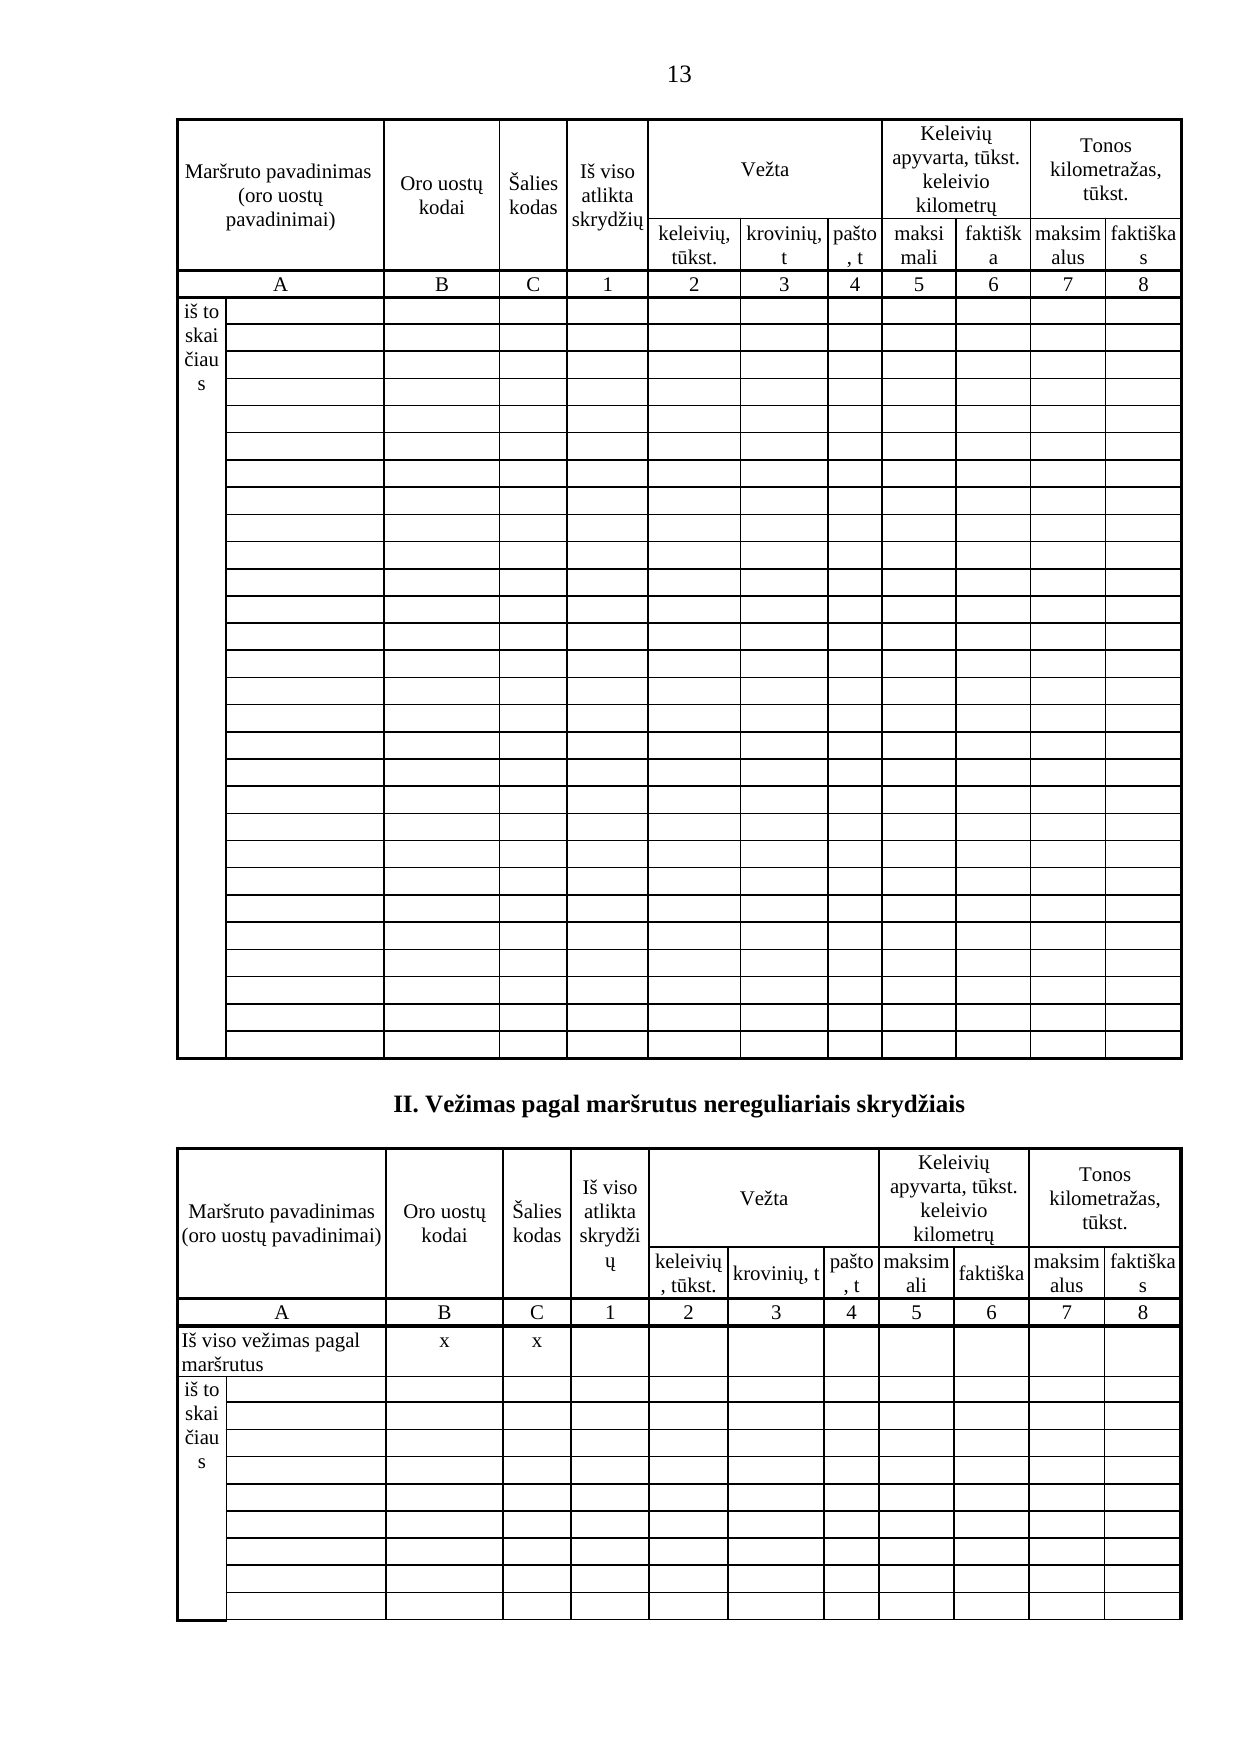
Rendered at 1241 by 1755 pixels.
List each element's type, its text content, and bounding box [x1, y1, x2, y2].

table_cell [829, 1032, 881, 1057]
table_cell [1105, 1539, 1179, 1564]
table_cell [729, 1566, 823, 1592]
table_cell [1030, 1328, 1104, 1376]
table_cell [957, 841, 1030, 867]
table_cell [729, 1403, 823, 1428]
table_cell [568, 461, 647, 486]
table_cell [227, 1593, 385, 1619]
table_cell [1031, 923, 1105, 948]
table_cell [825, 1512, 878, 1537]
table_cell [874, 1377, 878, 1401]
table_cell [1106, 624, 1180, 649]
table_cell iš to skaičiaus [179, 1377, 226, 1619]
table_cell [1031, 515, 1105, 541]
table_cell [385, 325, 499, 350]
table_cell [957, 379, 1030, 405]
table_cell [500, 406, 566, 432]
table_cell [741, 515, 827, 541]
table_cell 8 [1105, 1300, 1109, 1324]
table_cell [227, 923, 383, 948]
table_cell [957, 325, 1030, 350]
table_cell [1105, 1403, 1179, 1428]
table_cell [385, 950, 499, 976]
table_cell [741, 787, 827, 812]
table_cell 7 [1100, 1300, 1104, 1324]
table_cell [883, 678, 955, 704]
table_cell [825, 1403, 878, 1428]
table_cell [741, 624, 827, 649]
table_cell [829, 651, 881, 677]
table_cell [883, 542, 955, 568]
table_cell [649, 950, 740, 976]
table_cell [572, 1539, 648, 1564]
table_cell [957, 542, 1030, 568]
table_cell [500, 1032, 566, 1057]
table_cell [649, 841, 740, 867]
table_cell [957, 896, 1030, 921]
table_cell maksimalus [1031, 219, 1105, 269]
table_cell [504, 1539, 570, 1564]
table_cell faktiškas [1106, 219, 1180, 269]
table_cell [650, 1512, 727, 1537]
table_cell faktiška [957, 219, 1030, 269]
table_cell [880, 1485, 953, 1510]
table_cell [1030, 1430, 1104, 1456]
table_cell [387, 1566, 502, 1592]
table_cell [227, 760, 383, 785]
table_cell [883, 841, 955, 867]
table_cell [1106, 515, 1180, 541]
table_cell [829, 950, 881, 976]
table_cell [729, 1457, 823, 1483]
table_cell [883, 515, 955, 541]
table_cell [829, 406, 881, 432]
table_cell [1106, 433, 1180, 459]
table_cell [227, 1457, 385, 1483]
table_cell [649, 352, 740, 377]
table_cell [825, 1485, 878, 1510]
table_cell [227, 406, 383, 432]
table_cell [572, 1403, 648, 1428]
table_cell [741, 950, 827, 976]
table_cell [1031, 760, 1105, 785]
table_cell [1100, 1377, 1104, 1401]
table_cell [649, 1005, 740, 1030]
table_cell [1031, 488, 1105, 513]
table_cell [385, 597, 499, 622]
table_cell [500, 868, 566, 894]
table_cell [227, 1005, 383, 1030]
table_cell [568, 1005, 647, 1030]
table_cell [500, 814, 566, 840]
table_cell [955, 1430, 1028, 1456]
table_cell [568, 651, 647, 677]
table_cell [741, 542, 827, 568]
table_cell [741, 488, 827, 513]
table_cell [1106, 542, 1180, 568]
table_cell [572, 1485, 648, 1510]
table_cell [829, 325, 881, 350]
table_header Vežta [650, 1150, 878, 1246]
table_cell [227, 1539, 385, 1564]
table_cell [227, 325, 383, 350]
table_cell [1030, 1539, 1104, 1564]
table_cell [650, 1485, 727, 1510]
table_cell [387, 1593, 502, 1619]
table_cell [500, 950, 566, 976]
table_cell [385, 896, 499, 921]
table_cell [227, 1377, 231, 1401]
table_cell [649, 977, 740, 1003]
table_cell [729, 1539, 823, 1564]
table_cell [500, 678, 566, 704]
table_cell [227, 488, 383, 513]
table_cell iš to skaičiaus [179, 299, 225, 1057]
table_cell [649, 923, 740, 948]
table_cell [568, 1032, 647, 1057]
table_cell maksimalus [1030, 1248, 1104, 1297]
table_cell [729, 1485, 823, 1510]
table_cell [957, 977, 1030, 1003]
table_cell [227, 977, 383, 1003]
table_cell [957, 597, 1030, 622]
table_cell [504, 1512, 570, 1537]
table_cell [1024, 1377, 1028, 1401]
table_cell [1106, 406, 1180, 432]
table_cell [825, 1566, 878, 1592]
table_cell [741, 379, 827, 405]
table_cell 4 [874, 1300, 878, 1324]
table_cell [500, 488, 566, 513]
table_cell [883, 896, 955, 921]
table_cell [829, 570, 881, 595]
table_cell [227, 597, 383, 622]
table_cell [1031, 977, 1105, 1003]
table_cell [955, 1512, 1028, 1537]
table_cell [227, 570, 383, 595]
table_cell [500, 705, 566, 731]
table_cell [649, 433, 740, 459]
table_header Maršruto pavadinimas (oro uostų pavadinimai) [179, 1150, 385, 1297]
table_cell [568, 705, 647, 731]
table_cell [883, 705, 955, 731]
table_cell [500, 624, 566, 649]
table_cell [649, 406, 740, 432]
table_cell [500, 325, 566, 350]
table_cell [1031, 542, 1105, 568]
table_cell [649, 651, 740, 677]
table_cell [883, 570, 955, 595]
table_cell [829, 1005, 881, 1030]
table_cell [1031, 651, 1105, 677]
table_cell [829, 433, 881, 459]
table_cell [957, 868, 1030, 894]
table_cell [741, 760, 827, 785]
table_cell [227, 1512, 385, 1537]
table_cell krovinių, t [729, 1248, 823, 1297]
table_cell [880, 1457, 953, 1483]
table_cell [649, 515, 740, 541]
table_cell [500, 733, 566, 758]
table_cell pašto, t [825, 1248, 878, 1297]
table_cell [1106, 461, 1180, 486]
table_cell [568, 760, 647, 785]
table_cell [568, 896, 647, 921]
table_cell [829, 977, 881, 1003]
table_cell [568, 950, 647, 976]
table_cell [500, 379, 566, 405]
table_cell [829, 352, 881, 377]
table_cell [957, 406, 1030, 432]
table_cell krovinių, t [741, 219, 827, 269]
table_cell [649, 461, 740, 486]
table_cell [729, 1328, 823, 1376]
table_cell [883, 325, 955, 350]
table_cell [1106, 1005, 1180, 1030]
table_cell 2 [736, 272, 740, 296]
table_cell [1031, 733, 1105, 758]
table_cell [568, 868, 647, 894]
table_cell [500, 977, 566, 1003]
table_cell [227, 1566, 385, 1592]
table_cell [1031, 678, 1105, 704]
table_cell [883, 977, 955, 1003]
table_cell [829, 868, 881, 894]
table_cell [1106, 678, 1180, 704]
table_cell [649, 787, 740, 812]
table_cell [500, 1005, 566, 1030]
table_cell [1030, 1457, 1104, 1483]
table_cell [568, 923, 647, 948]
table_cell [957, 1005, 1030, 1030]
table_header Tonos kilometražas, tūkst. [1031, 121, 1180, 217]
table_cell [1031, 705, 1105, 731]
table_cell [883, 461, 955, 486]
table_cell [568, 515, 647, 541]
table_cell [387, 1512, 502, 1537]
table_cell [955, 1539, 1028, 1564]
table_cell [568, 787, 647, 812]
table_cell [957, 733, 1030, 758]
table_cell [649, 488, 740, 513]
table_cell [385, 705, 499, 731]
table_cell [741, 325, 827, 350]
table_cell [227, 733, 383, 758]
table_cell [729, 1512, 823, 1537]
table_cell [825, 1593, 878, 1619]
table_cell [500, 461, 566, 486]
table_cell [741, 461, 827, 486]
table_cell [385, 542, 499, 568]
table_cell [385, 406, 499, 432]
table_cell [568, 841, 647, 867]
table_cell [957, 651, 1030, 677]
table_cell [741, 570, 827, 595]
table_cell [1106, 760, 1180, 785]
table_cell [741, 352, 827, 377]
table_cell [1031, 841, 1105, 867]
table_cell [500, 760, 566, 785]
table_cell [500, 896, 566, 921]
table_cell [1030, 1485, 1104, 1510]
table_cell [1031, 352, 1105, 377]
table_cell faktiškas [1105, 1248, 1179, 1297]
table_cell [957, 760, 1030, 785]
table_cell [741, 814, 827, 840]
table_cell [1105, 1377, 1109, 1401]
table_cell [504, 1403, 570, 1428]
table_cell [387, 1403, 502, 1428]
table_cell [825, 1539, 878, 1564]
table_cell [504, 1457, 570, 1483]
table_cell [227, 461, 383, 486]
table_cell [829, 896, 881, 921]
table_header Iš viso atlikta skrydžių [568, 121, 647, 269]
table_cell [385, 624, 499, 649]
table_cell [500, 515, 566, 541]
table_cell [568, 570, 647, 595]
table_cell [741, 433, 827, 459]
table_cell [495, 299, 499, 323]
table_cell [649, 624, 740, 649]
table_cell [568, 488, 647, 513]
table_cell keleivių, tūkst. [650, 1248, 727, 1297]
table_cell [829, 624, 881, 649]
table_cell [568, 406, 647, 432]
table_cell [227, 624, 383, 649]
table_cell [572, 1593, 648, 1619]
table_cell [955, 1457, 1028, 1483]
table_cell [883, 433, 955, 459]
table_cell [1031, 379, 1105, 405]
table_cell [568, 542, 647, 568]
table_cell [227, 1485, 385, 1510]
table_cell [957, 624, 1030, 649]
table_cell [649, 760, 740, 785]
table_cell [829, 488, 881, 513]
table_cell [500, 570, 566, 595]
table_cell [883, 488, 955, 513]
table_cell [504, 1593, 570, 1619]
table_cell [227, 868, 383, 894]
table_cell [650, 1539, 727, 1564]
table_cell [649, 1032, 740, 1057]
table_cell [880, 1430, 953, 1456]
table_cell [825, 1328, 878, 1376]
table_cell [385, 570, 499, 595]
table_cell [500, 597, 566, 622]
table_cell [568, 597, 647, 622]
table_cell [387, 1457, 502, 1483]
table_cell [572, 1566, 648, 1592]
table_cell [829, 515, 881, 541]
table_cell [649, 896, 740, 921]
table_cell [385, 868, 499, 894]
table_cell [227, 950, 383, 976]
table_cell [227, 896, 383, 921]
table_cell [955, 1566, 1028, 1592]
table_cell [572, 1512, 648, 1537]
table_cell [957, 515, 1030, 541]
table_header Šalies kodas [500, 121, 566, 269]
table_cell [568, 733, 647, 758]
table_cell [1101, 299, 1105, 323]
table_cell [1030, 1512, 1104, 1537]
table_cell [880, 1566, 953, 1592]
table_cell [736, 299, 740, 323]
table_cell [227, 651, 383, 677]
table_cell [955, 1403, 1028, 1428]
table_cell [649, 733, 740, 758]
table_cell [379, 299, 383, 323]
table_cell [385, 488, 499, 513]
table_cell [1031, 1032, 1105, 1057]
table_cell [385, 760, 499, 785]
table_cell [880, 1328, 953, 1376]
table_cell [880, 1512, 953, 1537]
table_header Oro uostų kodai [387, 1150, 502, 1297]
table_cell [227, 787, 383, 812]
table_cell [568, 678, 647, 704]
table_header Šalies kodas [504, 1150, 570, 1297]
table_cell [385, 814, 499, 840]
table_cell [880, 1539, 953, 1564]
table_cell [1106, 379, 1180, 405]
text II. Vežimas pagal maršrutus nereguliariais skrydžiais [177, 1089, 1181, 1118]
table_cell [883, 868, 955, 894]
table_cell [500, 352, 566, 377]
table_cell [883, 950, 955, 976]
table_cell [649, 705, 740, 731]
table_cell [1106, 923, 1180, 948]
table_cell [741, 705, 827, 731]
table_cell [741, 896, 827, 921]
table_cell 6 [1026, 272, 1030, 296]
table_cell [1106, 352, 1180, 377]
table_cell [385, 515, 499, 541]
table_cell [741, 597, 827, 622]
table_cell [385, 1032, 499, 1057]
table_cell [1106, 488, 1180, 513]
table_cell [1106, 977, 1180, 1003]
table_cell [883, 787, 955, 812]
table_cell [385, 787, 499, 812]
table_cell [741, 651, 827, 677]
table_cell [741, 1005, 827, 1030]
table_cell keleivių, tūkst. [649, 219, 740, 269]
table_cell [741, 868, 827, 894]
table_cell [504, 1566, 570, 1592]
table_cell [1026, 299, 1030, 323]
table_cell [1031, 461, 1105, 486]
table_cell [649, 597, 740, 622]
table_cell [387, 1539, 502, 1564]
table_cell [649, 325, 740, 350]
table_cell [957, 678, 1030, 704]
table_cell [1106, 705, 1180, 731]
table_cell [500, 542, 566, 568]
table_cell 5 [949, 1300, 953, 1324]
table_cell [1031, 787, 1105, 812]
table_cell [880, 1403, 953, 1428]
table_cell [883, 923, 955, 948]
table_cell [568, 352, 647, 377]
table_cell [1030, 1593, 1104, 1619]
table_cell [568, 325, 647, 350]
table_cell [650, 1593, 727, 1619]
table_cell [568, 977, 647, 1003]
table_cell [741, 678, 827, 704]
table_cell [741, 406, 827, 432]
table_cell x [387, 1328, 502, 1376]
table_cell A [379, 272, 383, 296]
table_cell [883, 814, 955, 840]
table_cell [829, 841, 881, 867]
table_cell [500, 433, 566, 459]
table_cell [1031, 570, 1105, 595]
table_cell [957, 570, 1030, 595]
table_cell [729, 1430, 823, 1456]
table_cell [957, 787, 1030, 812]
table_cell [385, 977, 499, 1003]
table_cell faktiška [955, 1248, 1028, 1297]
table_cell [385, 841, 499, 867]
table_cell [1031, 325, 1105, 350]
table_cell [649, 868, 740, 894]
table_cell [568, 433, 647, 459]
table_cell [1106, 950, 1180, 976]
table_cell [829, 461, 881, 486]
table_cell [1030, 1566, 1104, 1592]
table_cell [387, 1485, 502, 1510]
table_cell [883, 352, 955, 377]
table_cell [649, 379, 740, 405]
table_cell [955, 1593, 1028, 1619]
table_cell [1106, 1032, 1180, 1057]
table_cell [829, 379, 881, 405]
table_cell B [495, 272, 499, 296]
table_cell [387, 1430, 502, 1456]
table_cell [572, 1430, 648, 1456]
table_cell [227, 1403, 385, 1428]
table_cell [1031, 597, 1105, 622]
table_cell [650, 1430, 727, 1456]
table_cell [1106, 868, 1180, 894]
table_cell [1105, 1328, 1179, 1376]
table_cell pašto, t [829, 219, 881, 269]
table_cell [883, 760, 955, 785]
table_cell [1106, 325, 1180, 350]
table_cell [883, 379, 955, 405]
table_cell [1105, 1593, 1179, 1619]
table_cell [829, 923, 881, 948]
table_cell [500, 787, 566, 812]
table_cell [829, 705, 881, 731]
table_header Tonos kilometražas, tūkst. [1030, 1150, 1179, 1246]
table_cell [1031, 1005, 1105, 1030]
table_cell [227, 841, 383, 867]
table_cell [957, 950, 1030, 976]
table_cell [957, 433, 1030, 459]
table_cell 7 [1101, 272, 1105, 296]
table_cell [500, 923, 566, 948]
table_cell [227, 678, 383, 704]
table_cell [1031, 950, 1105, 976]
table_cell [1031, 406, 1105, 432]
table_cell [829, 597, 881, 622]
table_cell [883, 651, 955, 677]
table_cell [883, 1005, 955, 1030]
table_cell [385, 461, 499, 486]
table_cell [957, 352, 1030, 377]
table_cell [649, 542, 740, 568]
table_cell [741, 977, 827, 1003]
table_cell [1031, 868, 1105, 894]
table_cell [385, 651, 499, 677]
table_cell [227, 352, 383, 377]
table_cell [500, 841, 566, 867]
table_cell x [504, 1328, 570, 1376]
table_cell maksimali [880, 1248, 953, 1297]
table_cell [1031, 624, 1105, 649]
table_cell [649, 678, 740, 704]
table_cell [227, 542, 383, 568]
table_cell [883, 733, 955, 758]
table_cell [227, 515, 383, 541]
table_cell [829, 814, 881, 840]
table_cell [385, 352, 499, 377]
table_cell [385, 433, 499, 459]
table_cell [955, 1328, 1028, 1376]
table_cell [568, 624, 647, 649]
table_cell [650, 1566, 727, 1592]
table_cell [825, 1457, 878, 1483]
table_cell [1106, 733, 1180, 758]
table_cell [227, 433, 383, 459]
table_cell [829, 733, 881, 758]
table_header Vežta [649, 121, 881, 217]
table_header Iš viso atlikta skrydžių [572, 1150, 648, 1297]
table_cell [1106, 896, 1180, 921]
table_cell [1106, 814, 1180, 840]
table_cell [227, 1032, 383, 1057]
table_cell maksimali [883, 219, 955, 269]
table_cell [385, 678, 499, 704]
table_cell [385, 733, 499, 758]
table_cell [957, 814, 1030, 840]
table_cell [1106, 651, 1180, 677]
table_cell [957, 705, 1030, 731]
table_cell [1106, 787, 1180, 812]
table_cell [650, 1457, 727, 1483]
table_cell [825, 1430, 878, 1456]
table_cell [572, 1328, 648, 1376]
table_cell [1105, 1512, 1179, 1537]
table_cell [1031, 814, 1105, 840]
table_cell [1105, 1457, 1179, 1483]
table_cell [1106, 597, 1180, 622]
table_cell [572, 1457, 648, 1483]
table_header Maršruto pavadinimas (oro uostų pavadinimai) [179, 121, 383, 269]
table_cell [1105, 1485, 1179, 1510]
table_cell [227, 705, 383, 731]
table_cell [883, 1032, 955, 1057]
table_cell [1031, 433, 1105, 459]
table_cell [955, 1485, 1028, 1510]
table_cell [957, 923, 1030, 948]
table_cell [385, 379, 499, 405]
table_cell [829, 542, 881, 568]
table_cell [829, 678, 881, 704]
table_cell [957, 1032, 1030, 1057]
table_cell [568, 814, 647, 840]
table_cell [1105, 1566, 1179, 1592]
table_cell [649, 570, 740, 595]
table_cell [649, 814, 740, 840]
table_cell [650, 1403, 727, 1428]
table_cell [227, 1430, 385, 1456]
table_cell [729, 1593, 823, 1619]
table_cell [883, 597, 955, 622]
table_cell [741, 923, 827, 948]
table_cell [741, 733, 827, 758]
table_cell [385, 1005, 499, 1030]
table_cell [957, 461, 1030, 486]
table_cell [650, 1328, 727, 1376]
table_cell [957, 488, 1030, 513]
table_header Oro uostų kodai [385, 121, 499, 269]
table_cell [741, 841, 827, 867]
table_cell [227, 814, 383, 840]
table_cell 6 [1024, 1300, 1028, 1324]
table_cell [1106, 570, 1180, 595]
table_cell [741, 1032, 827, 1057]
table_cell [504, 1485, 570, 1510]
table_cell [1106, 841, 1180, 867]
table_cell [385, 923, 499, 948]
table_cell [1105, 1430, 1179, 1456]
table_cell [504, 1430, 570, 1456]
table_cell [829, 760, 881, 785]
table_cell [880, 1593, 953, 1619]
table_cell [1030, 1403, 1104, 1428]
table_cell [949, 1377, 953, 1401]
table_cell [500, 651, 566, 677]
table_cell [883, 624, 955, 649]
table_cell [883, 406, 955, 432]
table_cell [568, 379, 647, 405]
table_cell [227, 379, 383, 405]
table_cell [1031, 896, 1105, 921]
table_cell [829, 787, 881, 812]
